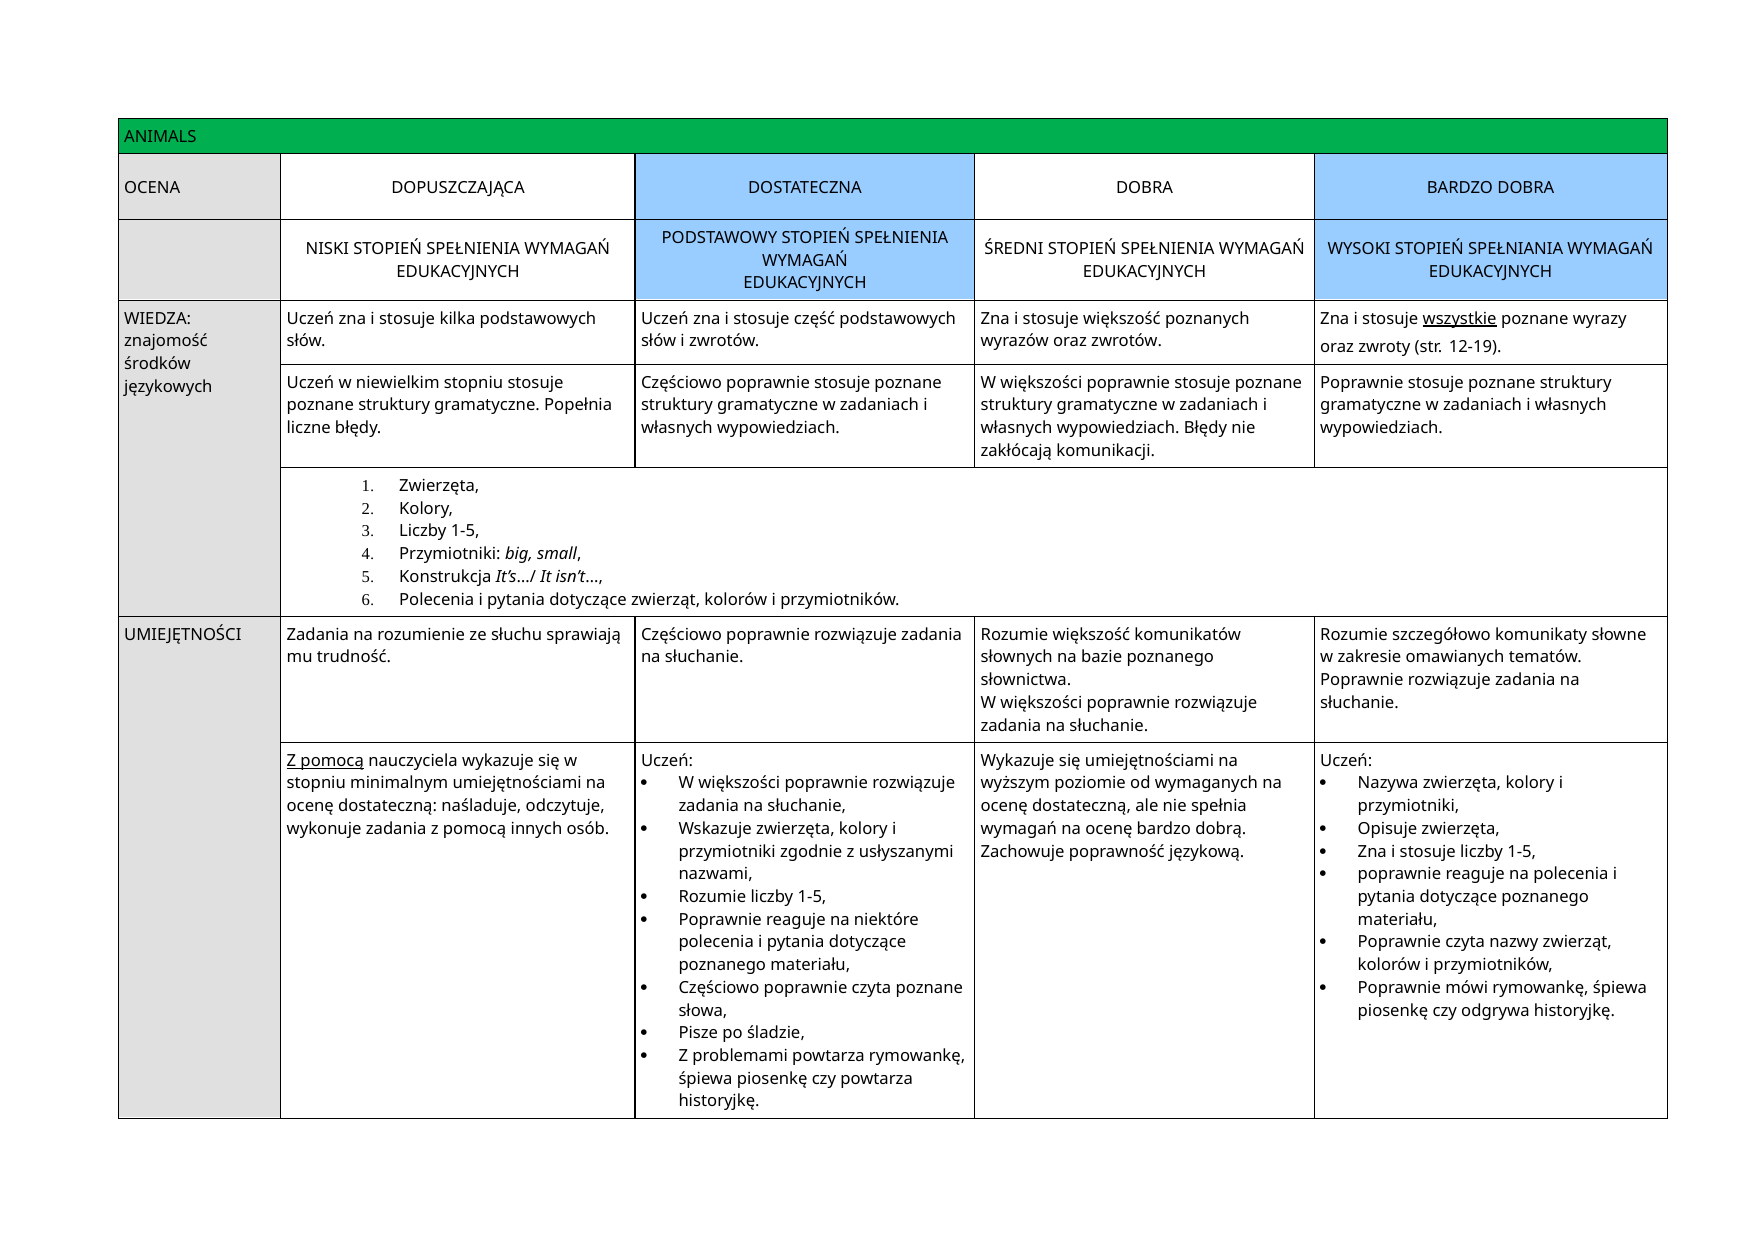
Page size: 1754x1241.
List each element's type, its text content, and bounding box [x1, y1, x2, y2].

table_cell Częściowo poprawnie stosuje poznane struktury gramatyczne w zadaniach i własnych wypowiedziach. [636, 365, 974, 467]
table_cell DOPUSZCZAJĄCA [281, 154, 634, 219]
table_cell DOSTATECZNA [636, 154, 974, 219]
table_cell Zna i stosuje wszystkie poznane wyrazy oraz zwroty (str. 12-19). [1315, 301, 1667, 363]
table_cell Uczeń: Nazywa zwierzęta, kolory i przymiotniki, Opisuje zwierzęta, Zna i stosuje liczby 1-5, poprawnie reaguje na polecenia i pytania dotyczące poznanego materiału, Poprawnie czyta nazwy zwierząt, kolorów i przymiotników, Poprawnie mówi rymowankę, śpiewa piosenkę czy odgrywa historyjkę. [1315, 743, 1667, 1117]
table_cell Rozumie większość komunikatów słownych na bazie poznanego słownictwa. W większości poprawnie rozwiązuje zadania na słuchanie. [975, 617, 1314, 742]
table_cell Poprawnie stosuje poznane struktury gramatyczne w zadaniach i własnych wypowiedziach. [1315, 365, 1667, 467]
table_cell ŚREDNI STOPIEŃ SPEŁNIENIA WYMAGAŃ EDUKACYJNYCH [975, 220, 1314, 299]
table_cell OCENA [119, 154, 280, 219]
table_cell Zna i stosuje większość poznanych wyrazów oraz zwrotów. [975, 301, 1314, 363]
table_cell Uczeń zna i stosuje część podstawowych słów i zwrotów. [636, 301, 974, 363]
table_cell Z pomocą nauczyciela wykazuje się w stopniu minimalnym umiejętnościami na ocenę dostateczną: naśladuje, odczytuje, wykonuje zadania z pomocą innych osób. [281, 743, 634, 1117]
table_cell UMIEJĘTNOŚCI [119, 617, 280, 1117]
table_cell PODSTAWOWY STOPIEŃ SPEŁNIENIA WYMAGAŃ EDUKACYJNYCH [636, 220, 974, 299]
table_cell Uczeń zna i stosuje kilka podstawowych słów. [281, 301, 634, 363]
table_cell DOBRA [975, 154, 1314, 219]
table_cell WYSOKI STOPIEŃ SPEŁNIANIA WYMAGAŃ EDUKACYJNYCH [1315, 220, 1667, 299]
table_cell Częściowo poprawnie rozwiązuje zadania na słuchanie. [636, 617, 974, 742]
table_cell Uczeń: W większości poprawnie rozwiązuje zadania na słuchanie, Wskazuje zwierzęta, kolory i przymiotniki zgodnie z usłyszanymi nazwami, Rozumie liczby 1-5, Poprawnie reaguje na niektóre polecenia i pytania dotyczące poznanego materiału, Częściowo poprawnie czyta poznane słowa, Pisze po śladzie, Z problemami powtarza rymowankę, śpiewa piosenkę czy powtarza historyjkę. [636, 743, 974, 1117]
table_cell Wykazuje się umiejętnościami na wyższym poziomie od wymaganych na ocenę dostateczną, ale nie spełnia wymagań na ocenę bardzo dobrą. Zachowuje poprawność językową. [975, 743, 1314, 1117]
table_cell ANIMALS [119, 119, 1667, 153]
table_cell Zadania na rozumienie ze słuchu sprawiają mu trudność. [281, 617, 634, 742]
table_cell Rozumie szczegółowo komunikaty słowne w zakresie omawianych tematów. Poprawnie rozwiązuje zadania na słuchanie. [1315, 617, 1667, 742]
table_cell Zwierzęta, Kolory, Liczby 1-5, Przymiotniki: big, small, Konstrukcja It’s…/ It isn’t…, Polecenia i pytania dotyczące zwierząt, kolorów i przymiotników. [281, 468, 1667, 616]
table_cell Uczeń w niewielkim stopniu stosuje poznane struktury gramatyczne. Popełnia liczne błędy. [281, 365, 634, 467]
table_cell W większości poprawnie stosuje poznane struktury gramatyczne w zadaniach i własnych wypowiedziach. Błędy nie zakłócają komunikacji. [975, 365, 1314, 467]
table_cell BARDZO DOBRA [1315, 154, 1667, 219]
table_cell NISKI STOPIEŃ SPEŁNIENIA WYMAGAŃ EDUKACYJNYCH [281, 220, 634, 299]
table_cell WIEDZA: znajomość środków językowych [119, 301, 280, 616]
table_cell [119, 220, 280, 299]
